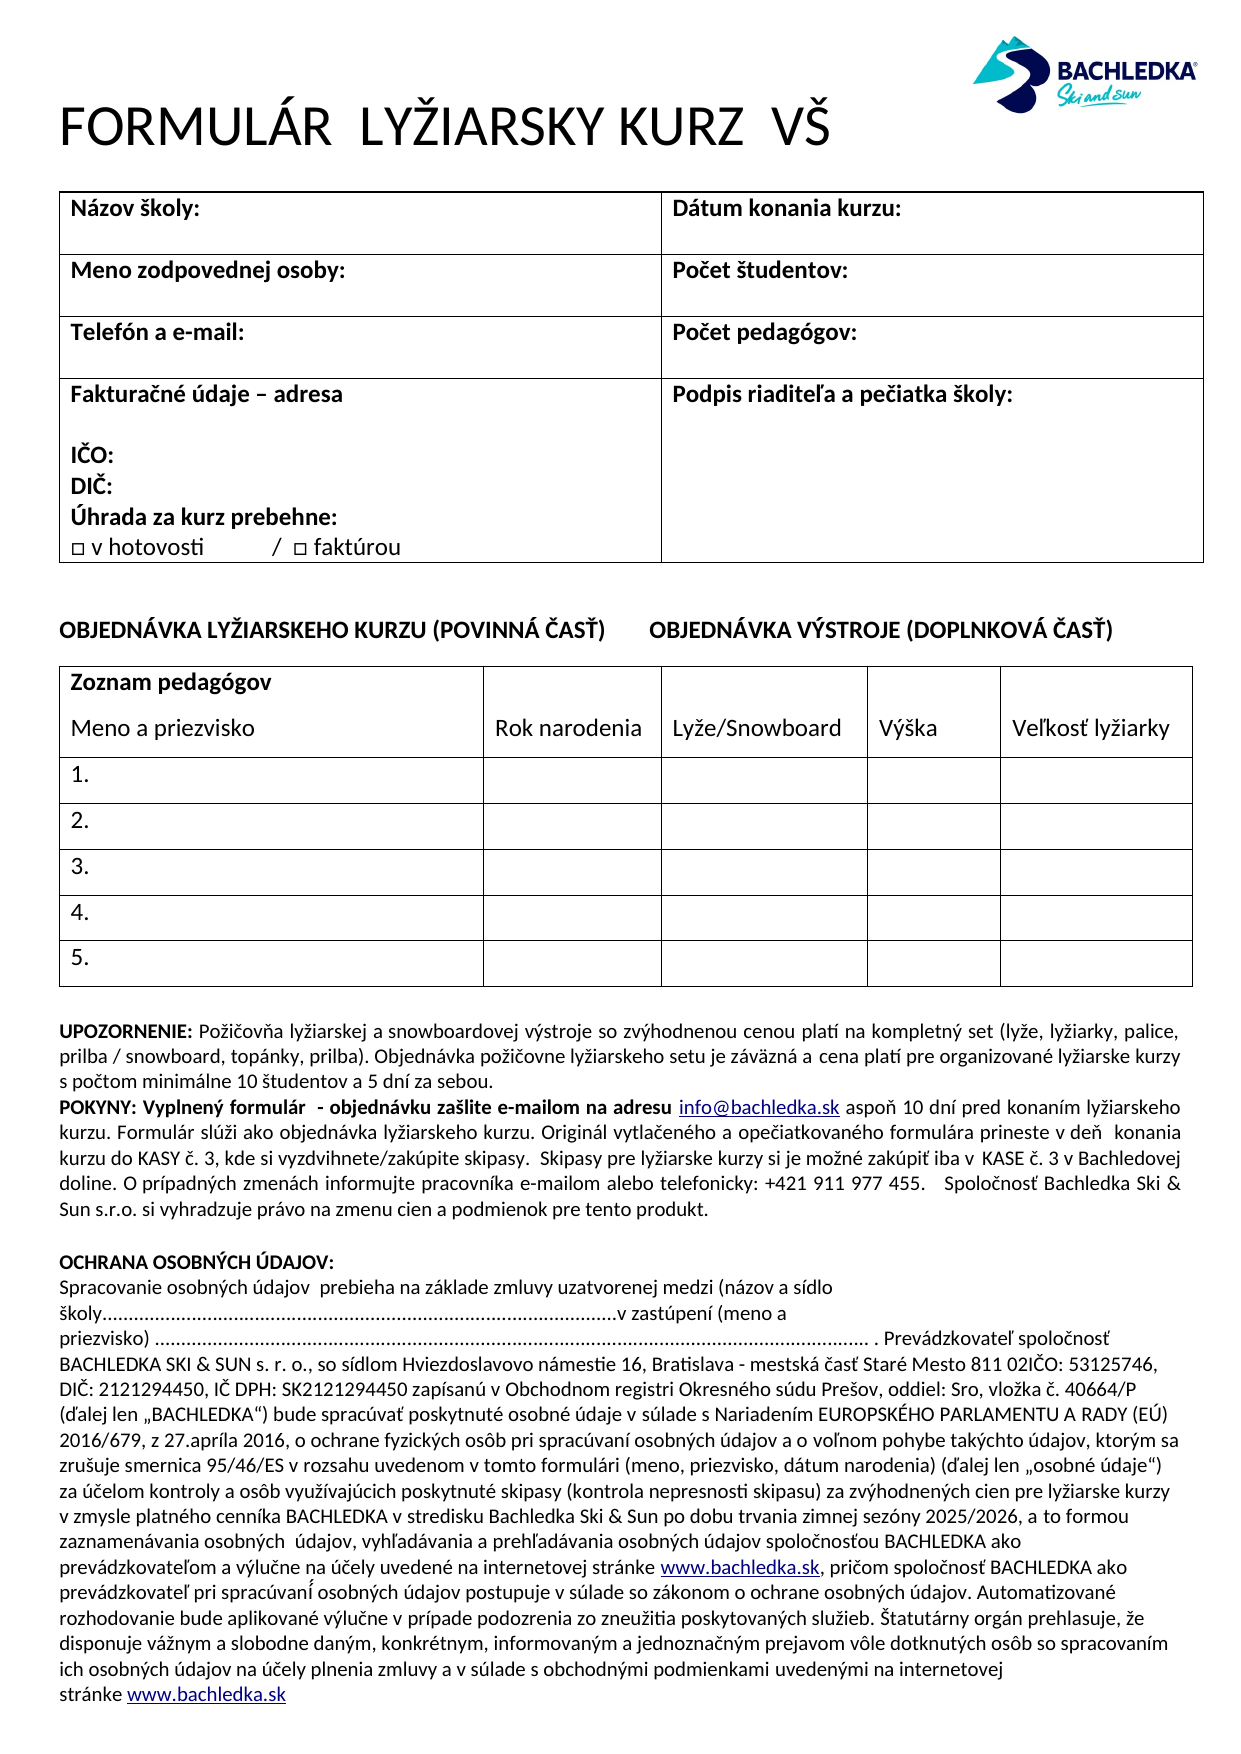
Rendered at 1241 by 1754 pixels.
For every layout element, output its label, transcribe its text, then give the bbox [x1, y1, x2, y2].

table_cell 5. [60, 941, 483, 986]
table_cell [1001, 941, 1192, 986]
text OBJEDNÁVKA LYŽIARSKEHO KURZU (POVINNÁ ČASŤ) OBJEDNÁVKA VÝSTROJE (DOPLNKOVÁ ČASŤ) [59, 614, 1181, 645]
text POKYNY: Vyplnený formulár - objednávku zašlite e-mailom na adresu info@bachledka.sk aspoň 10 dní pred konaním lyžiarskeho kurzu. Formulár slúži ako objednávka lyžiarskeho kurzu. Originál vytlačeného a opečiatkovaného formulára prineste v deň konania kurzu do KASY č. 3, kde si vyzdvihnete/zakúpite skipasy. Skipasy pre lyžiarske kurzy si je možné zakúpiť iba v KASE č. 3 v Bachledovej doline. O prípadných zmenách informujte pracovníka e-mailom alebo telefonicky: +421 911 977 455. Spoločnosť Bachledka Ski & Sun s.r.o. si vyhradzuje právo na zmenu cien a podmienok pre tento produkt. [59, 1094, 1181, 1221]
table_cell [868, 850, 1000, 894]
table_header Dátum konania kurzu: [662, 193, 1203, 253]
table_header Rok narodenia [484, 667, 661, 757]
table_header Názov školy: [60, 193, 661, 253]
table_cell 2. [60, 804, 483, 849]
table_cell [662, 896, 867, 940]
table_cell [484, 941, 661, 986]
table_cell 3. [60, 850, 483, 894]
table_cell [868, 896, 1000, 940]
table_cell [1001, 804, 1192, 849]
table_cell Podpis riaditeľa a pečiatka školy: [662, 379, 1203, 562]
text OCHRANA OSOBNÝCH ÚDAJOV: [59, 1249, 1181, 1274]
text Spracovanie osobných údajov prebieha na základe zmluvy uzatvorenej medzi (názov a sídlo školy..................................................................................................v zastúpení (meno a priezvisko) ........................................................................................................................................ . Prevádzkovateľ spoločnosť BACHLEDKA SKI & SUN s. r. o., so sídlom Hviezdoslavovo námestie 16, Bratislava - mestská časť Staré Mesto 811 02IČO: 53125746, DIČ: 2121294450, IČ DPH: SK2121294450 zapísanú v Obchodnom registri Okresného súdu Prešov, oddiel: Sro, vložka č. 40664/P (ďalej len „BACHLEDKA“) bude spracúvať poskytnuté osobné údaje v súlade s Nariadením EUROPSKÉHO PARLAMENTU A RADY (EÚ) 2016/679, z 27.apríla 2016, o ochrane fyzických osôb pri spracúvaní osobných údajov a o voľnom pohybe takýchto údajov, ktorým sa zrušuje smernica 95/46/ES v rozsahu uvedenom v tomto formulári (meno, priezvisko, dátum narodenia) (ďalej len „osobné údaje“) za účelom kontroly a osôb využívajúcich poskytnuté skipasy (kontrola nepresnosti skipasu) za zvýhodnených cien pre lyžiarske kurzy v zmysle platného cenníka BACHLEDKA v stredisku Bachledka Ski & Sun po dobu trvania zimnej sezóny 2025/2026, a to formou zaznamenávania osobných údajov, vyhľadávania a prehľadávania osobných údajov spoločnosťou BACHLEDKA ako prevádzkovateľom a výlučne na účely uvedené na internetovej stránke www.bachledka.sk, pričom spoločnosť BACHLEDKA ako prevádzkovateľ pri spracúvaní́ osobných údajov postupuje v súlade so zákonom o ochrane osobných údajov. Automatizované rozhodovanie bude aplikované výlučne v prípade podozrenia zo zneužitia poskytovaných služieb. Štatutárny orgán prehlasuje, že disponuje vážnym a slobodne daným, konkrétnym, informovaným a jednoznačným prejavom vôle dotknutých osôb so spracovaním ich osobných údajov na účely plnenia zmluvy a v súlade s obchodnými podmienkami uvedenými na internetovej stránke www.bachledka.sk [59, 1274, 1181, 1707]
table_cell [484, 804, 661, 849]
text FORMULÁR LYŽIARSKY KURZ VŠ [59, 89, 1181, 160]
table_cell Telefón a e-mail: [60, 317, 661, 378]
table_header Lyže/Snowboard [662, 667, 867, 757]
table_cell [1001, 850, 1192, 894]
table_cell 4. [60, 896, 483, 940]
table_cell [868, 941, 1000, 986]
table_cell [484, 896, 661, 940]
table_cell [1001, 758, 1192, 803]
table_cell [484, 850, 661, 894]
table_cell 1. [60, 758, 483, 803]
text UPOZORNENIE: Požičovňa lyžiarskej a snowboardovej výstroje so zvýhodnenou cenou platí na kompletný set (lyže, lyžiarky, palice, prilba / snowboard, topánky, prilba). Objednávka požičovne lyžiarskeho setu je záväzná a cena platí pre organizované lyžiarske kurzy s počtom minimálne 10 študentov a 5 dní za sebou. [59, 1018, 1181, 1094]
table_header Veľkosť lyžiarky [1001, 667, 1192, 757]
table_cell [662, 758, 867, 803]
table_cell [484, 758, 661, 803]
table_cell [868, 758, 1000, 803]
table_header Výška [868, 667, 1000, 757]
table_cell [868, 804, 1000, 849]
table_cell [662, 941, 867, 986]
table_cell Počet študentov: [662, 255, 1203, 316]
table_cell [662, 804, 867, 849]
table_cell Meno zodpovednej osoby: [60, 255, 661, 316]
table_cell Počet pedagógov: [662, 317, 1203, 378]
table_cell Fakturačné údaje – adresa IČO: DIČ: Úhrada za kurz prebehne: □ v hotovosti / □ faktúrou [60, 379, 661, 562]
table_header Zoznam pedagógov Meno a priezvisko [60, 667, 483, 757]
table_cell [662, 850, 867, 894]
table_cell [1001, 896, 1192, 940]
